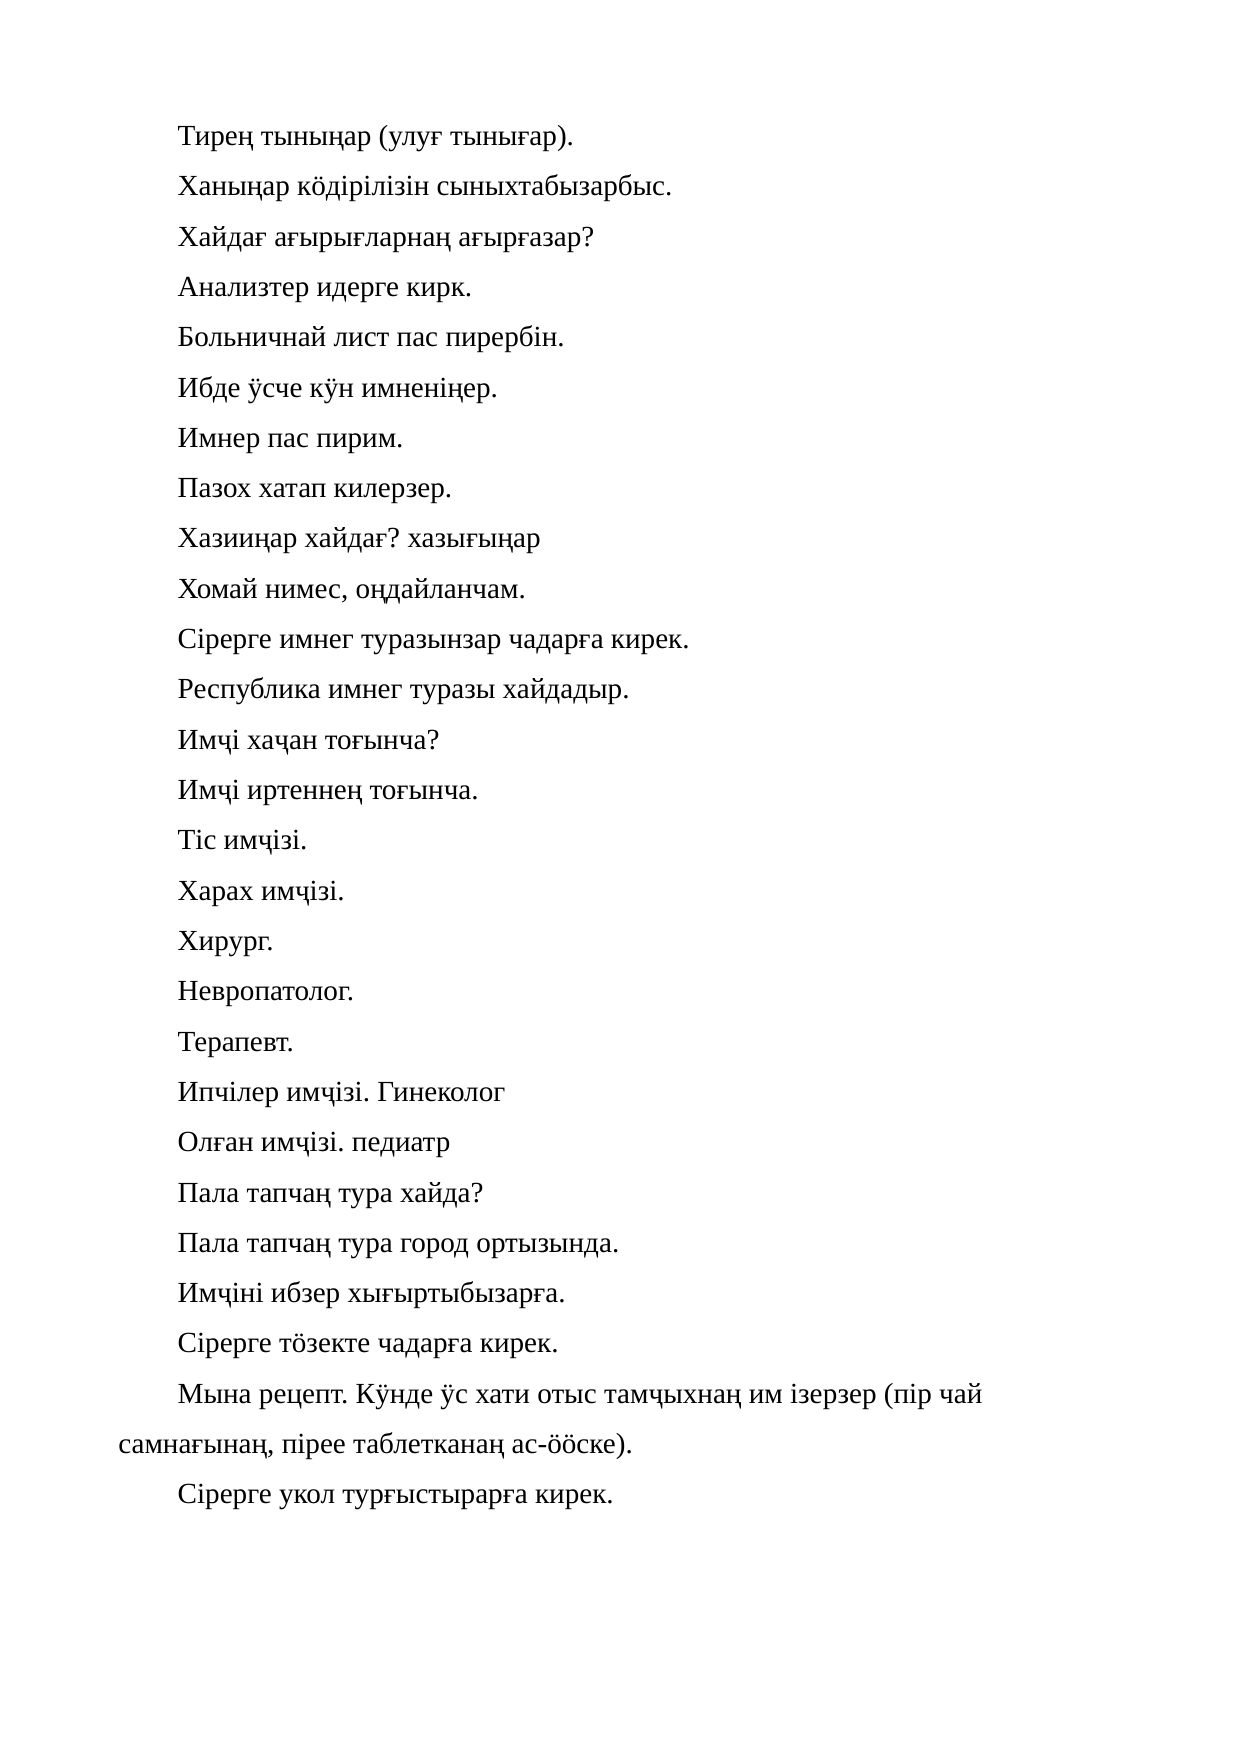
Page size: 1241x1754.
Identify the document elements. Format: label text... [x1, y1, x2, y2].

text Сірерге укол турғыстырарға кирек. [118, 1477, 1122, 1510]
text Ханыңар кӧдірілізін сыныхтабызарбыс. [118, 168, 1122, 202]
text Имнер пас пирим. [118, 420, 1122, 453]
text Имҷі иртеннең тоғынча. [118, 772, 1122, 806]
text Мына рецепт. Кӱнде ӱс хати отыс тамҷыхнаң им ізерзер (пір чай самнағынаң, пірее таблетканаң ас-ӧӧске). [118, 1376, 1122, 1460]
text Тіс имҷізі. [118, 822, 1122, 856]
text Терапевт. [118, 1024, 1122, 1057]
text Хирург. [118, 923, 1122, 957]
text Тирең тыныңар (улуғ тынығар). [118, 118, 1122, 152]
text Республика имнег туразы хайдадыр. [118, 672, 1122, 705]
text Ибде ӱсче кӱн имненіңер. [118, 370, 1122, 403]
text Харах имҷізі. [118, 873, 1122, 906]
text Сірерге имнег туразынзар чадарға кирек. [118, 621, 1122, 655]
text Анализтер идерге кирк. [118, 269, 1122, 303]
text Больничнай лист пас пирербін. [118, 319, 1122, 353]
text Сірерге тӧзекте чадарға кирек. [118, 1326, 1122, 1359]
text Имҷі хаҷан тоғынча? [118, 722, 1122, 755]
text Ипчілер имҷізі. Гинеколог [118, 1074, 1122, 1108]
text Хомай нимес, оңдайланчам. [118, 571, 1122, 604]
text Олған имҷізі. педиатр [118, 1124, 1122, 1158]
text Невропатолог. [118, 973, 1122, 1007]
text Хазииңар хайдағ? хазығыңар [118, 521, 1122, 554]
text Пазох хатап килерзер. [118, 470, 1122, 504]
text Хайдағ ағырығларнаң ағырғазар? [118, 219, 1122, 252]
text Имҷіні ибзер хығыртыбызарға. [118, 1275, 1122, 1309]
text Пала тапчаң тура хайда? [118, 1175, 1122, 1208]
text Пала тапчаң тура город ортызында. [118, 1225, 1122, 1258]
